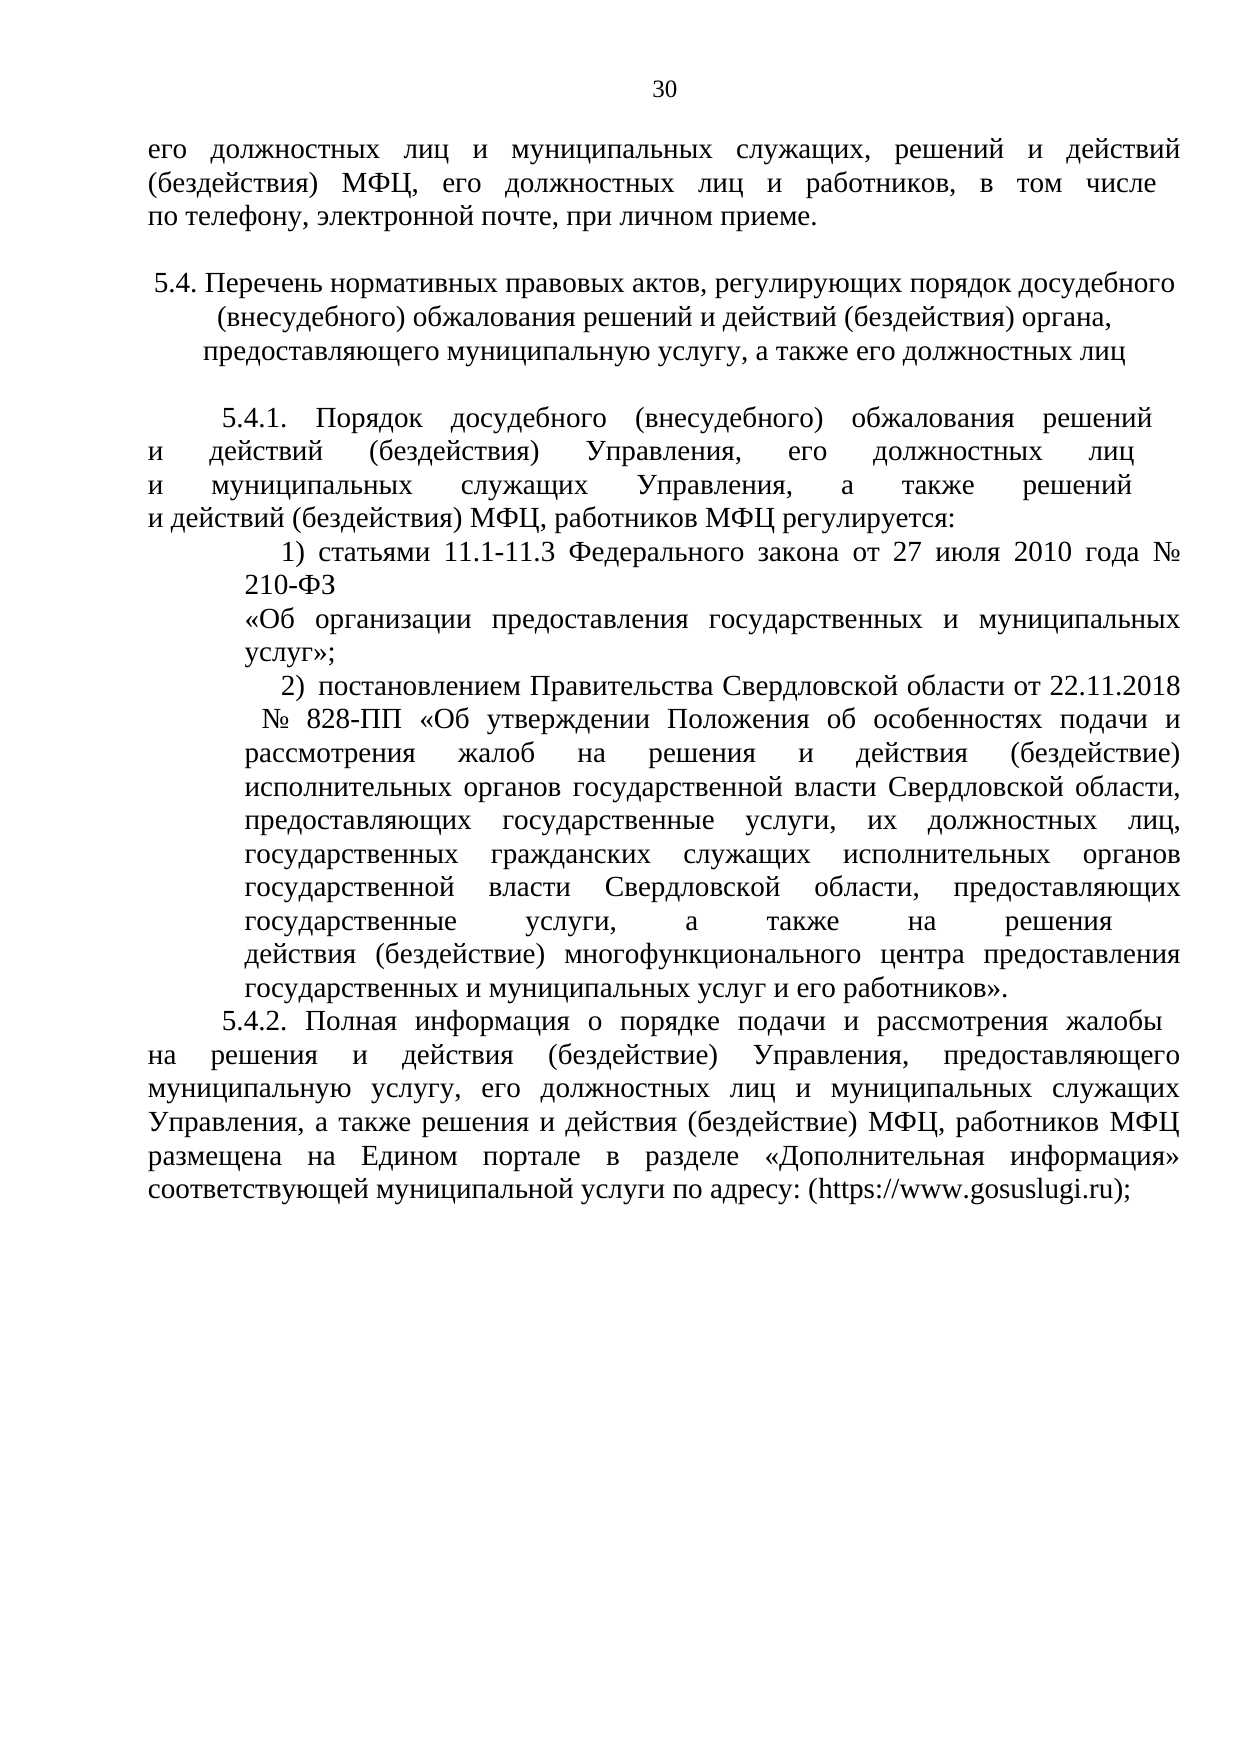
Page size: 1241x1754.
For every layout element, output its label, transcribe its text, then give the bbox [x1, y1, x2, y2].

list статьями 11.1-11.3 Федерального закона от 27 июля 2010 года № 210-ФЗ «Об организации предоставления государственных и муниципальных услуг»; [207, 534, 1181, 668]
text 5.4.1. Порядок досудебного (внесудебного) обжалования решений и действий (бездействия) Управления, его должностных лиц и муниципальных служащих Управления, а также решений и действий (бездействия) МФЦ, работников МФЦ регулируется: [148, 400, 1181, 534]
text 5.4. Перечень нормативных правовых актов, регулирующих порядок досудебного (внесудебного) обжалования решений и действий (бездействия) органа, предоставляющего муниципальную услугу, а также его должностных лиц [148, 266, 1181, 366]
list постановлением Правительства Свердловской области от 22.11.2018 № 828-ПП «Об утверждении Положения об особенностях подачи и рассмотрения жалоб на решения и действия (бездействие) исполнительных органов государственной власти Свердловской области, предоставляющих государственные услуги, их должностных лиц, государственных гражданских служащих исполнительных органов государственной власти Свердловской области, предоставляющих государственные услуги, а также на решения действия (бездействие) многофункционального центра предоставления государственных и муниципальных услуг и его работников». [207, 668, 1181, 1003]
text его должностных лиц и муниципальных служащих, решений и действий (бездействия) МФЦ, его должностных лиц и работников, в том числе по телефону, электронной почте, при личном приеме. [148, 131, 1181, 232]
text 5.4.2. Полная информация о порядке подачи и рассмотрения жалобы на решения и действия (бездействие) Управления, предоставляющего муниципальную услугу, его должностных лиц и муниципальных служащих Управления, а также решения и действия (бездействие) МФЦ, работников МФЦ размещена на Едином портале в разделе «Дополнительная информация» соответствующей муниципальной услуги по адресу: (https://www.gosuslugi.ru); [148, 1003, 1181, 1205]
